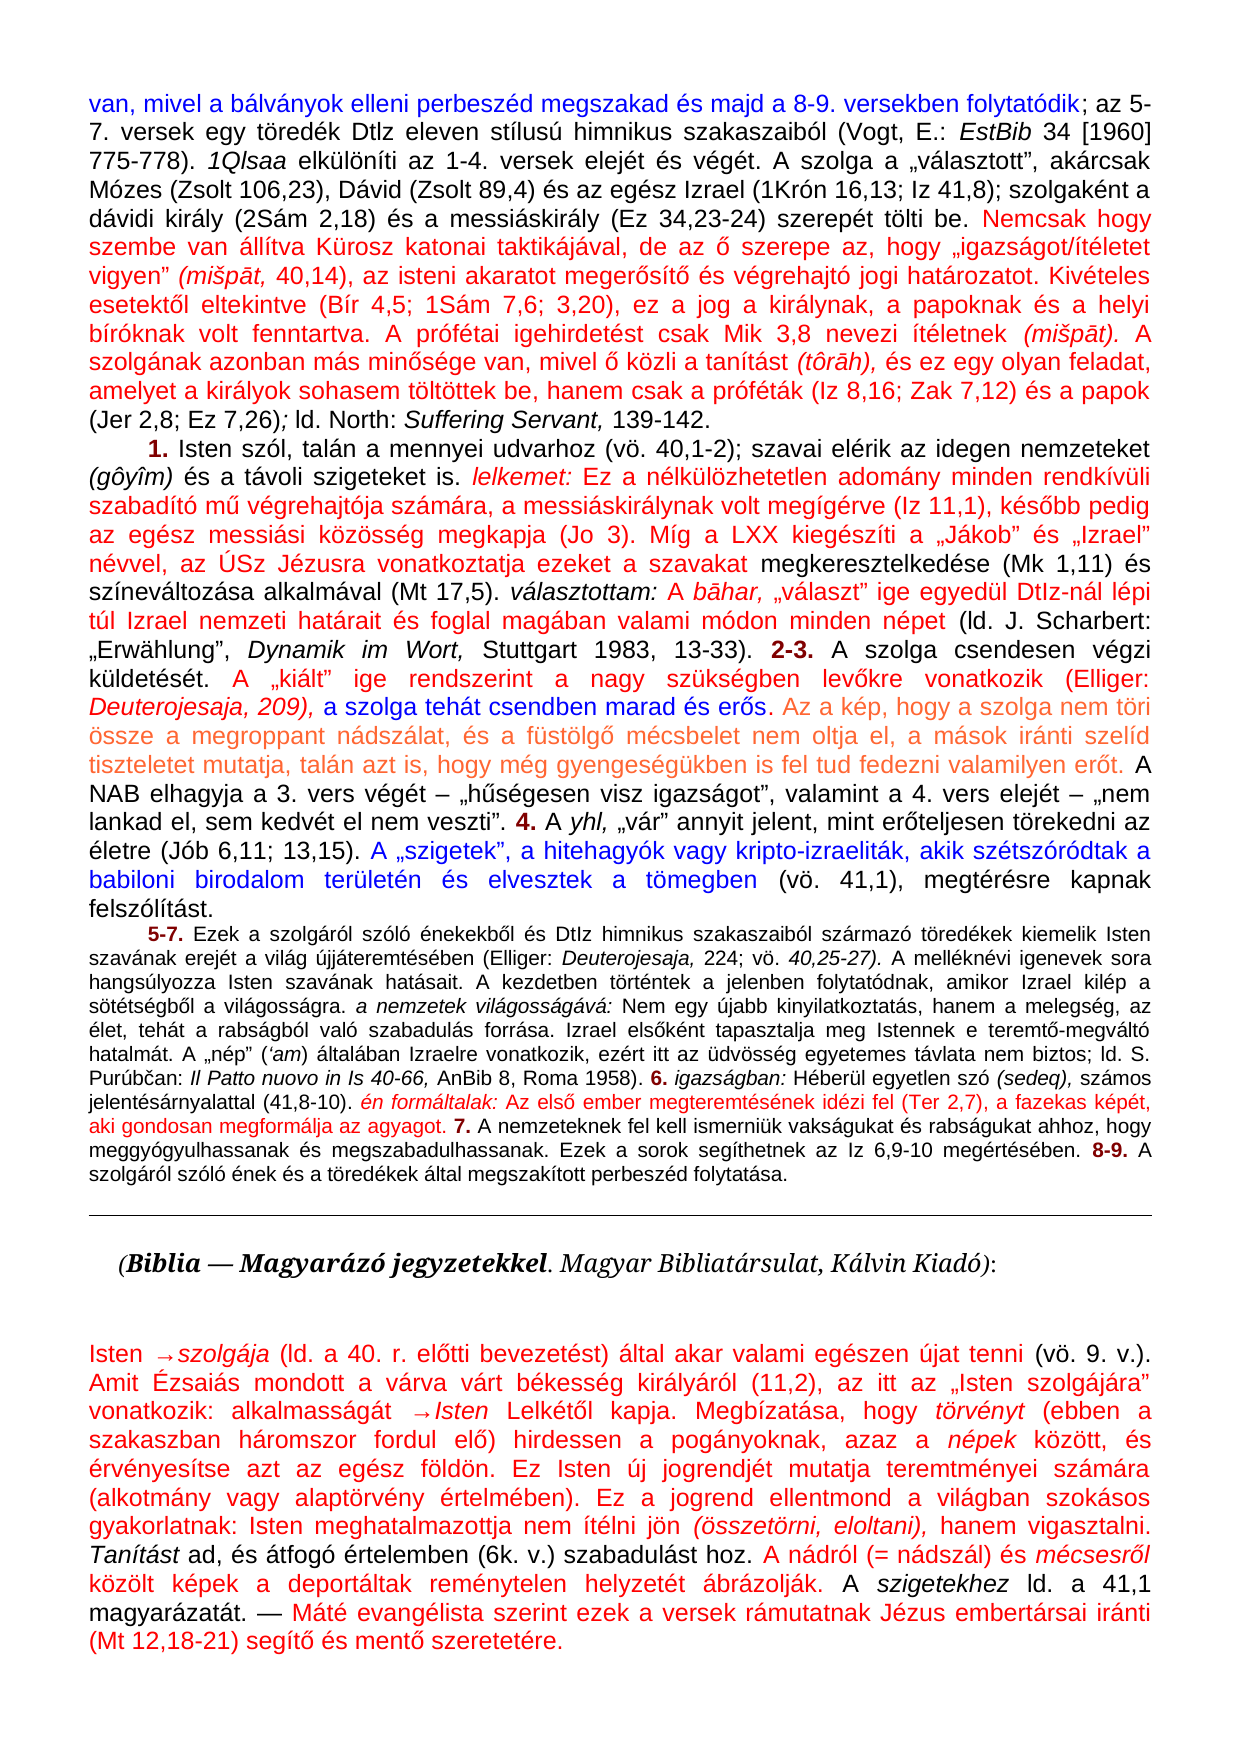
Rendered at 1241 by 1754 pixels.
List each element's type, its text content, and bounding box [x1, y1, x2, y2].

text Isten →szolgája (ld. a 40. r. előtti bevezetést) által akar valami egészen újat tenni (vö. 9. v.). Amit Ézsaiás mondott a várva várt békesség királyáról (11,2), az itt az „Isten szolgájára” vonatkozik: alkalmasságát →Isten Lelkétől kapja. Megbízatása, hogy törvényt (ebben a szakaszban háromszor fordul elő) hirdessen a pogányoknak, azaz a népek között, és érvényesítse azt az egész földön. Ez Isten új jogrendjét mutatja teremtményei számára (alkotmány vagy alaptörvény értelmében). Ez a jogrend ellentmond a világban szokásos gyakorlatnak: Isten meghatalmazottja nem ítélni jön (összetörni, eloltani), hanem vigasztalni. Tanítást ad, és átfogó értelemben (6k. v.) szabadulást hoz. A nádról (= nádszál) és mécsesről közölt képek a deportáltak reménytelen helyzetét ábrázolják. A szigetekhez ld. a 41,1 magyarázatát. ― Máté evangélista szerint ezek a versek rámutatnak Jézus embertársai iránti (Mt 12,18-21) segítő és mentő szeretetére. [88, 1339, 1152, 1655]
text 1. Isten szól, talán a mennyei udvarhoz (vö. 40,1-2); szavai elérik az idegen nemzeteket (gôyîm) és a távoli szigeteket is. lelkemet: Ez a nélkülözhetetlen adomány minden rendkívüli szabadító mű végrehajtója számára, a messiáskirálynak volt megígérve (Iz 11,1), később pedig az egész messiási közösség megkapja (Jo 3). Míg a LXX kiegészíti a „Jákob” és „Izrael” névvel, az ÚSz Jézusra vonatkoztatja ezeket a szavakat megkeresztelkedése (Mk 1,11) és színeváltozása alkalmával (Mt 17,5). választottam: A bāhar, „választ” ige egyedül DtIz-nál lépi túl Izrael nemzeti határait és foglal magában valami módon minden népet (ld. J. Scharbert: „Erwählung”, Dynamik im Wort, Stuttgart 1983, 13-33). 2-3. A szolga csendesen végzi küldetését. A „kiált” ige rendszerint a nagy szükségben levőkre vonatkozik (Elliger: Deuterojesaja, 209), a szolga tehát csendben marad és erős. Az a kép, hogy a szolga nem töri össze a megroppant nádszálat, és a füstölgő mécsbelet nem oltja el, a mások iránti szelíd tiszteletet mutatja, talán azt is, hogy még gyengeségükben is fel tud fedezni valamilyen erőt. A NAB elhagyja a 3. vers végét – „hűségesen visz igazságot”, valamint a 4. vers elejét – „nem lankad el, sem kedvét el nem veszti”. 4. A yhl, „vár” annyit jelent, mint erőteljesen törekedni az életre (Jób 6,11; 13,15). A „szigetek”, a hitehagyók vagy kripto-izraeliták, akik szétszóródtak a babiloni birodalom területén és elvesztek a tömegben (vö. 41,1), megtérésre kapnak felszólítást. [88, 433, 1152, 922]
text 5-7. Ezek a szolgáról szóló énekekből és DtIz himnikus szakaszaiból származó töredékek kiemelik Isten szavának erejét a világ újjáteremtésében (Elliger: Deuterojesaja, 224; vö. 40,25-27). A melléknévi igenevek sora hangsúlyozza Isten szavának hatásait. A kezdetben történtek a jelenben folytatódnak, amikor Izrael kilép a sötétségből a világosságra. a nemzetek világosságává: Nem egy újabb kinyilatkoztatás, hanem a melegség, az élet, tehát a rabságból való szabadulás forrása. Izrael elsőként tapasztalja meg Istennek e teremtő-megváltó hatalmát. A „nép” (‘am) általában Izraelre vonatkozik, ezért itt az üdvösség egyetemes távlata nem biztos; ld. S. Purúbčan: Il Patto nuovo in Is 40-66, AnBib 8, Roma 1958). 6. igazságban: Héberül egyetlen szó (sedeq), számos jelentésárnyalattal (41,8-10). én formáltalak: Az első ember megteremtésének idézi fel (Ter 2,7), a fazekas képét, aki gondosan megformálja az agyagot. 7. A nemzeteknek fel kell ismerniük vakságukat és rabságukat ahhoz, hogy meggyógyulhassanak és megszabadulhassanak. Ezek a sorok segíthetnek az Iz 6,9-10 megértésében. 8-9. A szolgáról szóló ének és a töredékek által megszakított perbeszéd folytatása. [88, 922, 1152, 1186]
text van, mivel a bálványok elleni perbeszéd megszakad és majd a 8-9. versekben folytatódik; az 5-7. versek egy töredék Dtlz eleven stílusú himnikus szakaszaiból (Vogt, E.: EstBib 34 [1960] 775-778). 1Qlsaa elkülöníti az 1-4. versek elejét és végét. A szolga a „választott”, akárcsak Mózes (Zsolt 106,23), Dávid (Zsolt 89,4) és az egész Izrael (1Krón 16,13; Iz 41,8); szolgaként a dávidi király (2Sám 2,18) és a messiáskirály (Ez 34,23-24) szerepét tölti be. Nemcsak hogy szembe van állítva Kürosz katonai taktikájával, de az ő szerepe az, hogy „igazságot/ítéletet vigyen” (mišpāt, 40,14), az isteni akaratot megerősítő és végrehajtó jogi határozatot. Kivételes esetektől eltekintve (Bír 4,5; 1Sám 7,6; 3,20), ez a jog a királynak, a papoknak és a helyi bíróknak volt fenntartva. A prófétai igehirdetést csak Mik 3,8 nevezi ítéletnek (mišpāt). A szolgának azonban más minősége van, mivel ő közli a tanítást (tôrāh), és ez egy olyan feladat, amelyet a királyok sohasem töltöttek be, hanem csak a próféták (Iz 8,16; Zak 7,12) és a papok (Jer 2,8; Ez 7,26); ld. North: Suffering Servant, 139-142. [88, 88, 1152, 433]
text (Biblia — Magyarázó jegyzetekkel. Magyar Bibliatársulat, Kálvin Kiadó): [88, 1216, 1152, 1309]
